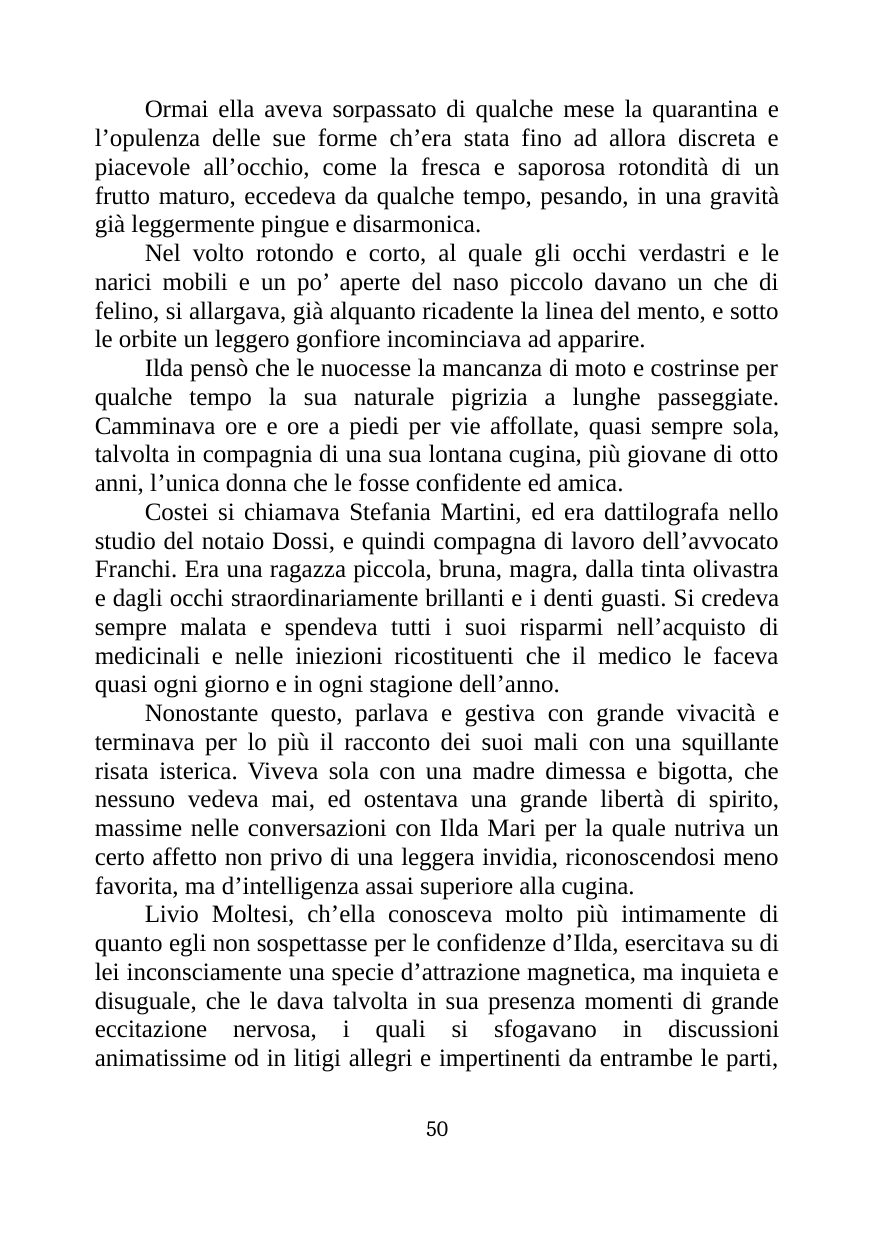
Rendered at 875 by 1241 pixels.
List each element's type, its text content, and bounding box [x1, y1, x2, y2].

text Nonostante questo, parlava e gestiva con grande vivacità e terminava per lo più il racconto dei suoi mali con una squillante risata isterica. Viveva sola con una madre dimessa e bigotta, che nessuno vedeva mai, ed ostentava una grande libertà di spirito, massime nelle conversazioni con Ilda Mari per la quale nutriva un certo affetto non privo di una leggera invidia, riconoscendosi meno favorita, ma d’intelligenza assai superiore alla cugina. [94, 698, 779, 899]
text Costei si chiamava Stefania Martini, ed era dattilografa nello studio del notaio Dossi, e quindi compagna di lavoro dell’avvocato Franchi. Era una ragazza piccola, bruna, magra, dalla tinta olivastra e dagli occhi straordinariamente brillanti e i denti guasti. Si credeva sempre malata e spendeva tutti i suoi risparmi nell’acquisto di medicinali e nelle iniezioni ricostituenti che il medico le faceva quasi ogni giorno e in ogni stagione dell’anno. [94, 497, 779, 698]
text Ormai ella aveva sorpassato di qualche mese la quarantina e l’opulenza delle sue forme ch’era stata fino ad allora discreta e piacevole all’occhio, come la fresca e saporosa rotondità di un frutto maturo, eccedeva da qualche tempo, pesando, in una gravità già leggermente pingue e disarmonica. [94, 94, 779, 238]
text Livio Moltesi, ch’ella conosceva molto più intimamente di quanto egli non sospettasse per le confidenze d’Ilda, esercitava su di lei inconsciamente una specie d’attrazione magnetica, ma inquieta e disuguale, che le dava talvolta in sua presenza momenti di grande eccitazione nervosa, i quali si sfogavano in discussioni animatissime od in litigi allegri e impertinenti da entrambe le parti, [94, 899, 779, 1072]
text Ilda pensò che le nuocesse la mancanza di moto e costrinse per qualche tempo la sua naturale pigrizia a lunghe passeggiate. Camminava ore e ore a piedi per vie affollate, quasi sempre sola, talvolta in compagnia di una sua lontana cugina, più giovane di otto anni, l’unica donna che le fosse confidente ed amica. [94, 353, 779, 497]
text Nel volto rotondo e corto, al quale gli occhi verdastri e le narici mobili e un po’ aperte del naso piccolo davano un che di felino, si allargava, già alquanto ricadente la linea del mento, e sotto le orbite un leggero gonfiore incominciava ad apparire. [94, 238, 779, 353]
